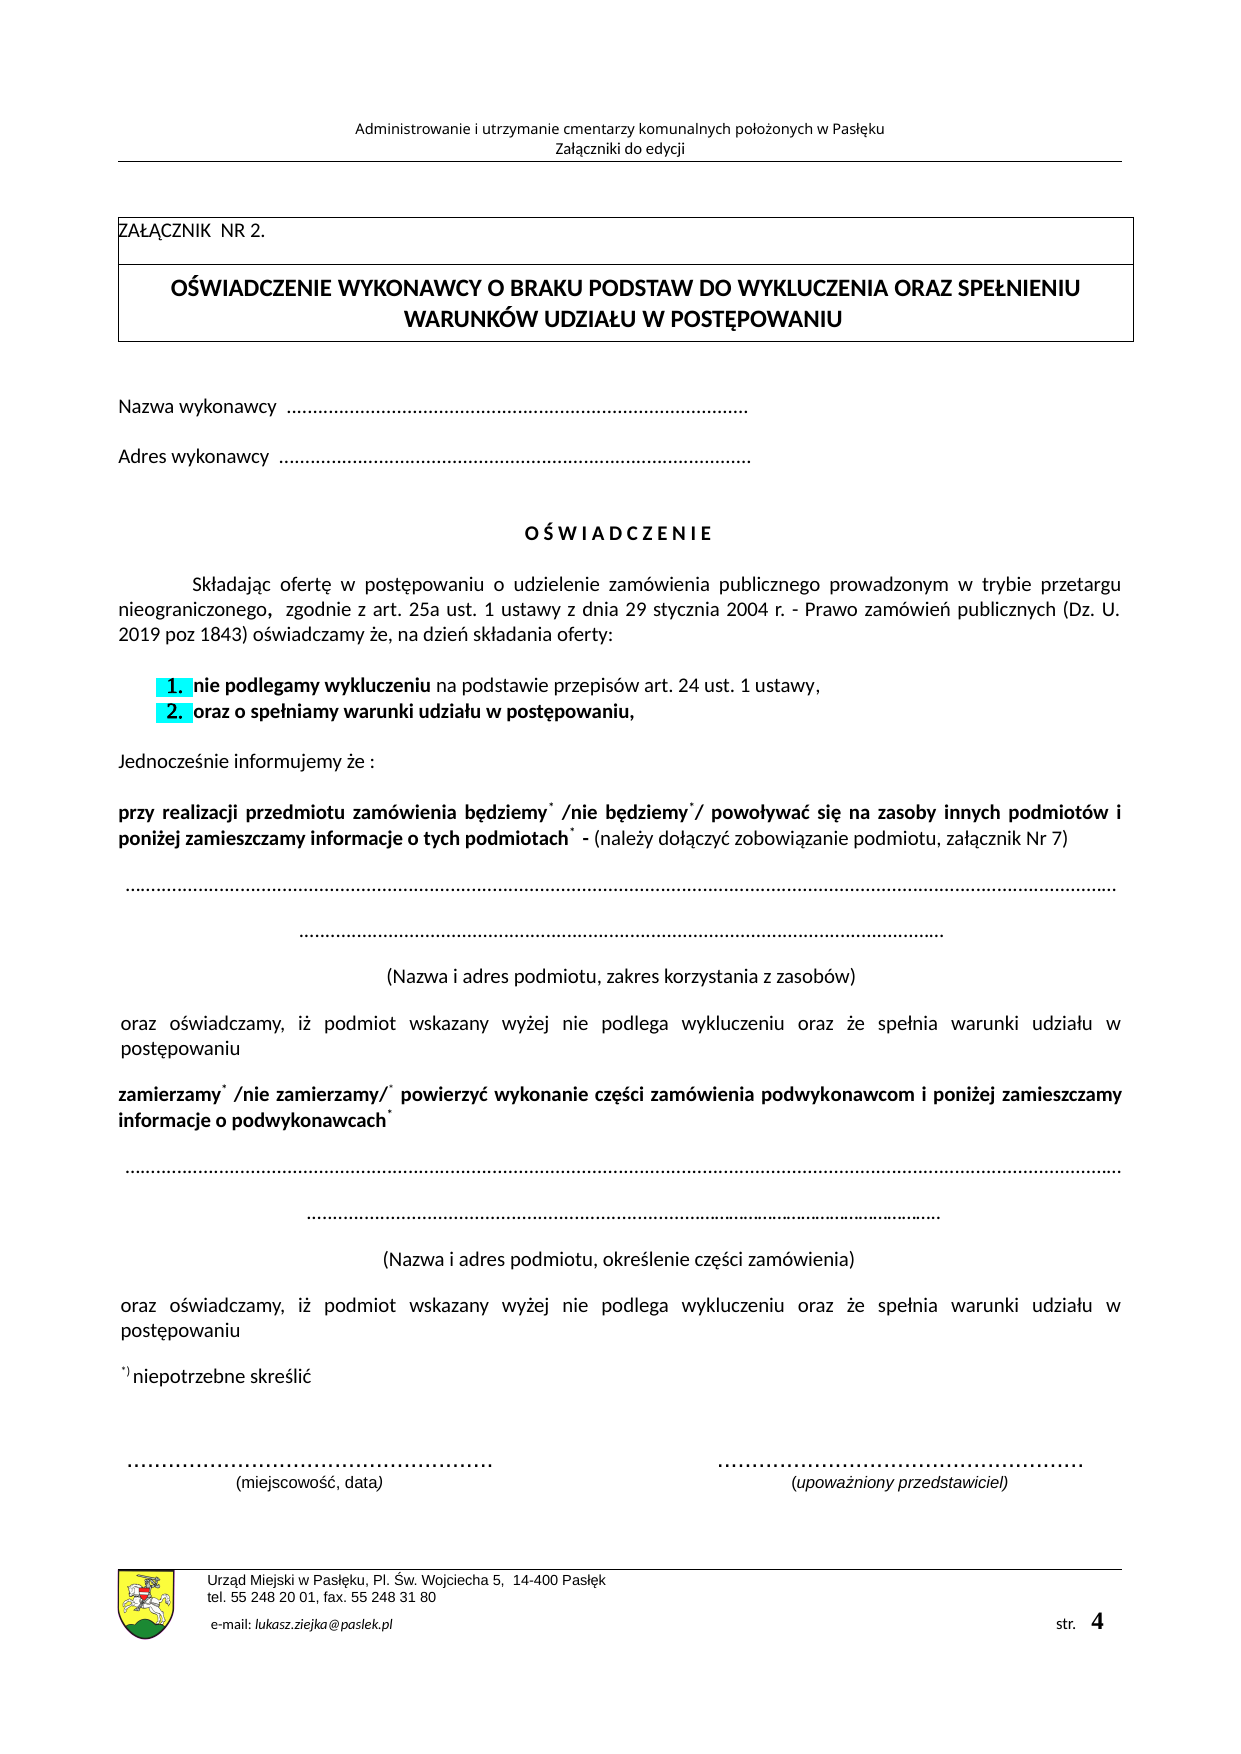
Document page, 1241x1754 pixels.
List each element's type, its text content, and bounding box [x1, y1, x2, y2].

text przy realizacji przedmiotu zamówienia będziemy* /nie będziemy*/ powoływać się na zasoby innych podmiotów i poniżej zamieszczamy informacje o tych podmiotach* - (należy dołączyć zobowiązanie podmiotu, załącznik Nr 7) [118, 799, 1122, 850]
table_header [502, 1410, 679, 1498]
text ........................................................................................................................… [120, 917, 1122, 943]
text Nazwa wykonawcy ........................................................................................ [118, 393, 1122, 418]
table_cell OŚWIADCZENIE WYKONAWCY O BRAKU PODSTAW DO WYKLUCZENIA ORAZ SPEŁNIENIU WARUNKÓW UDZIAŁU W POSTĘPOWANIU [119, 265, 1133, 341]
text zamierzamy* /nie zamierzamy/* powierzyć wykonanie części zamówienia podwykonawcom i poniżej zamieszczamy informacje o podwykonawcach* [118, 1082, 1122, 1132]
text oraz oświadczamy, iż podmiot wskazany wyżej nie podlega wykluczeniu oraz że spełnia warunki udziału w postępowaniu [120, 1292, 1122, 1343]
text Adres wykonawcy .......................................................................................... [118, 444, 1122, 469]
text ...........................................................................………………………………………….. [125, 1199, 1122, 1225]
table_header ..................................................... (miejscowość, data) [118, 1410, 502, 1498]
text Składając ofertę w postępowaniu o udzielenie zamówienia publicznego prowadzonym w trybie przetargu nieograniczonego, zgodnie z art. 25a ust. 1 ustawy z dnia 29 stycznia 2004 r. - Prawo zamówień publicznych (Dz. U. 2019 poz 1843) oświadczamy że, na dzień składania oferty: [118, 571, 1122, 647]
text (Nazwa i adres podmiotu, zakres korzystania z zasobów) [120, 964, 1122, 989]
text O Ś W I A D C Z E N I E [118, 520, 1122, 545]
text *) niepotrzebne skreślić [120, 1364, 1122, 1389]
list oraz o spełniamy warunki udziału w postępowaniu, [156, 698, 1122, 723]
table_header ..................................................... (upoważniony przedstawiciel) [679, 1410, 1122, 1498]
text ….......................................................................................................................................................................................… [120, 871, 1122, 897]
text …........................................................................................................................................................................................… [125, 1153, 1122, 1179]
text oraz oświadczamy, iż podmiot wskazany wyżej nie podlega wykluczeniu oraz że spełnia warunki udziału w postępowaniu [120, 1010, 1122, 1061]
list nie podlegamy wykluczeniu na podstawie przepisów art. 24 ust. 1 ustawy, [156, 672, 1122, 698]
picture [117, 1569, 175, 1640]
table_header ZAŁĄCZNIK NR 2. [119, 218, 1133, 264]
text (Nazwa i adres podmiotu, określenie części zamówienia) [125, 1246, 1122, 1271]
text Jednocześnie informujemy że : [118, 749, 1122, 774]
